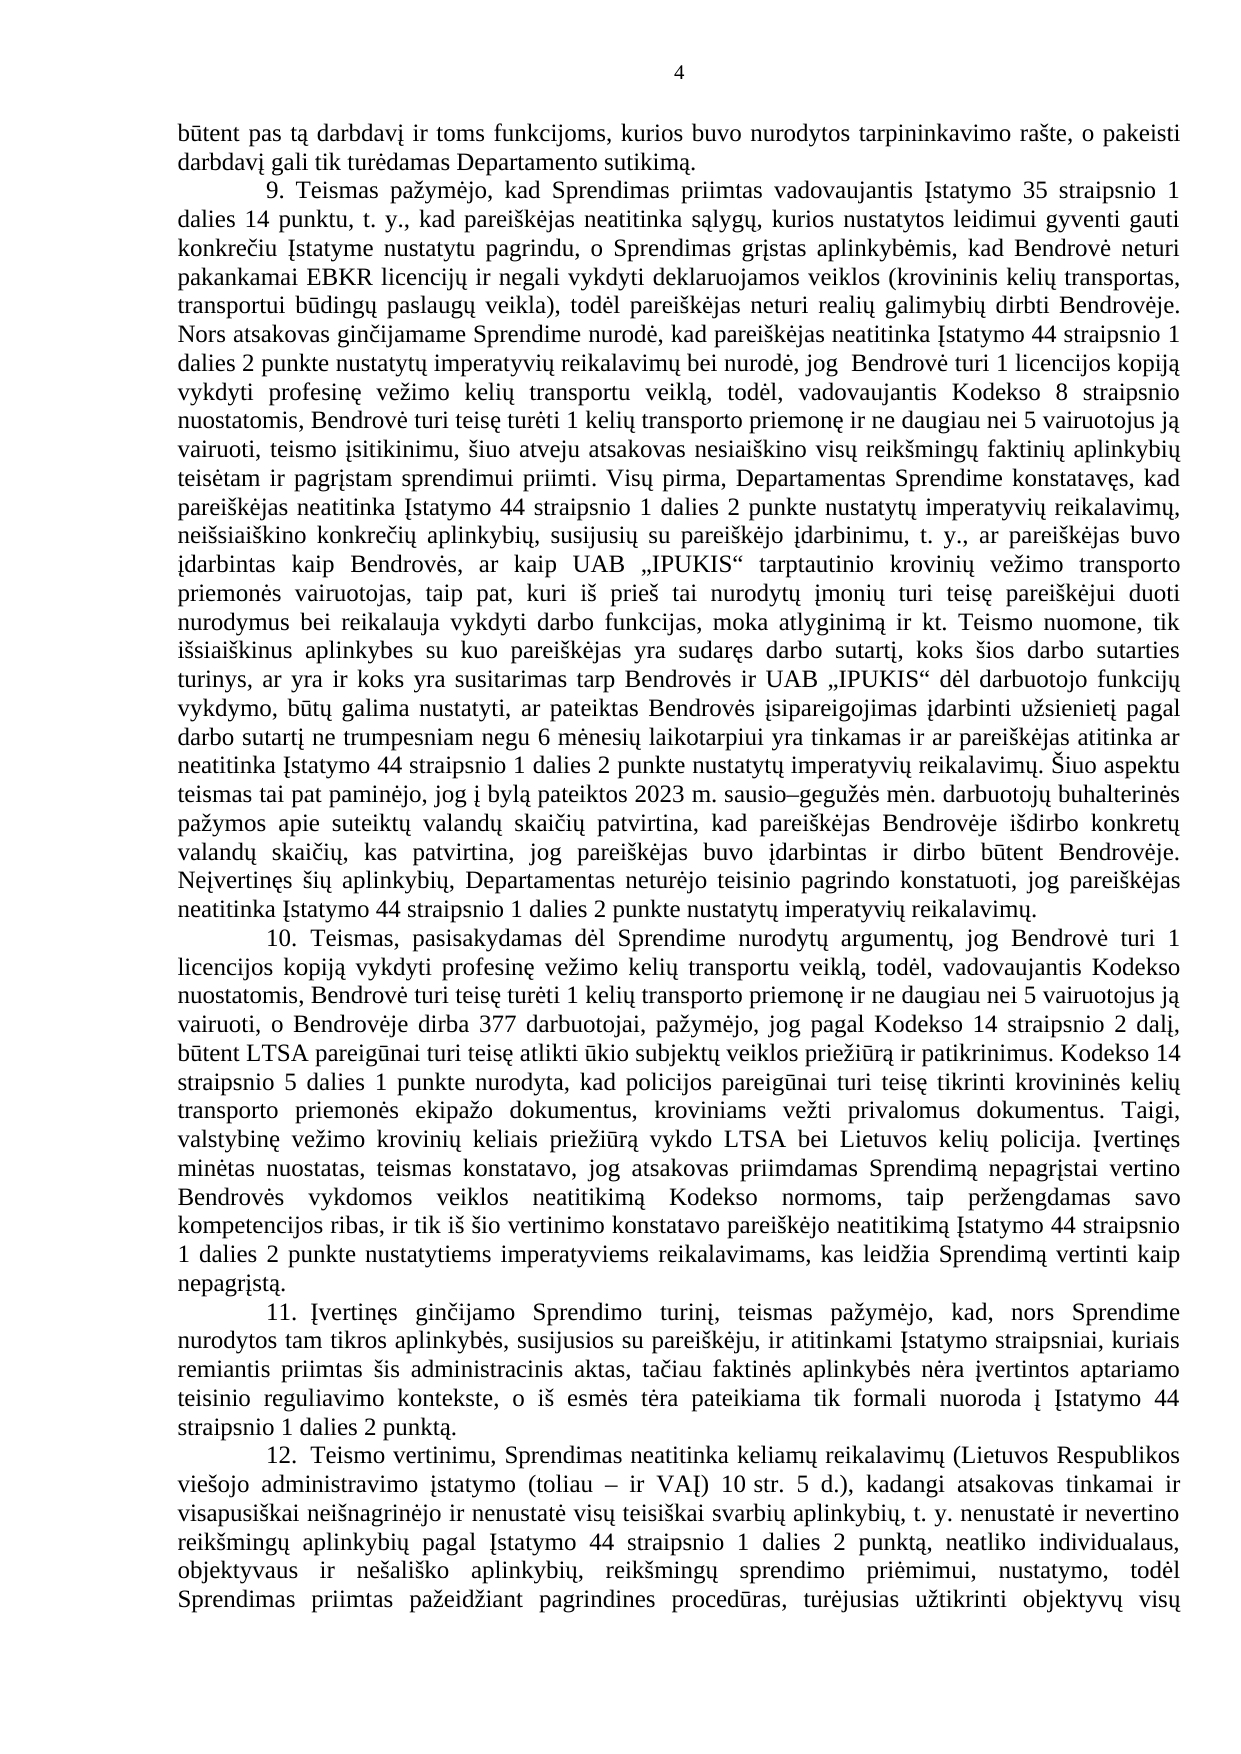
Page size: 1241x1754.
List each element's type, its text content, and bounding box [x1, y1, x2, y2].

text 11. Įvertinęs ginčijamo Sprendimo turinį, teismas pažymėjo, kad, nors Sprendime nurodytos tam tikros aplinkybės, susijusios su pareiškėju, ir atitinkami Įstatymo straipsniai, kuriais remiantis priimtas šis administracinis aktas, tačiau faktinės aplinkybės nėra įvertintos aptariamo teisinio reguliavimo kontekste, o iš esmės tėra pateikiama tik formali nuoroda į Įstatymo 44 straipsnio 1 dalies 2 punktą. [177, 1297, 1181, 1441]
text 9. Teismas pažymėjo, kad Sprendimas priimtas vadovaujantis Įstatymo 35 straipsnio 1 dalies 14 punktu, t. y., kad pareiškėjas neatitinka sąlygų, kurios nustatytos leidimui gyventi gauti konkrečiu Įstatyme nustatytu pagrindu, o Sprendimas grįstas aplinkybėmis, kad Bendrovė neturi pakankamai EBKR licencijų ir negali vykdyti deklaruojamos veiklos (krovininis kelių transportas, transportui būdingų paslaugų veikla), todėl pareiškėjas neturi realių galimybių dirbti Bendrovėje. Nors atsakovas ginčijamame Sprendime nurodė, kad pareiškėjas neatitinka Įstatymo 44 straipsnio 1 dalies 2 punkte nustatytų imperatyvių reikalavimų bei nurodė, jog Bendrovė turi 1 licencijos kopiją vykdyti profesinę vežimo kelių transportu veiklą, todėl, vadovaujantis Kodekso 8 straipsnio nuostatomis, Bendrovė turi teisę turėti 1 kelių transporto priemonę ir ne daugiau nei 5 vairuotojus ją vairuoti, teismo įsitikinimu, šiuo atveju atsakovas nesiaiškino visų reikšmingų faktinių aplinkybių teisėtam ir pagrįstam sprendimui priimti. Visų pirma, Departamentas Sprendime konstatavęs, kad pareiškėjas neatitinka Įstatymo 44 straipsnio 1 dalies 2 punkte nustatytų imperatyvių reikalavimų, neišsiaiškino konkrečių aplinkybių, susijusių su pareiškėjo įdarbinimu, t. y., ar pareiškėjas buvo įdarbintas kaip Bendrovės, ar kaip UAB „IPUKIS“ tarptautinio krovinių vežimo transporto priemonės vairuotojas, taip pat, kuri iš prieš tai nurodytų įmonių turi teisę pareiškėjui duoti nurodymus bei reikalauja vykdyti darbo funkcijas, moka atlyginimą ir kt. Teismo nuomone, tik išsiaiškinus aplinkybes su kuo pareiškėjas yra sudaręs darbo sutartį, koks šios darbo sutarties turinys, ar yra ir koks yra susitarimas tarp Bendrovės ir UAB „IPUKIS“ dėl darbuotojo funkcijų vykdymo, būtų galima nustatyti, ar pateiktas Bendrovės įsipareigojimas įdarbinti užsienietį pagal darbo sutartį ne trumpesniam negu 6 mėnesių laikotarpiui yra tinkamas ir ar pareiškėjas atitinka ar neatitinka Įstatymo 44 straipsnio 1 dalies 2 punkte nustatytų imperatyvių reikalavimų. Šiuo aspektu teismas tai pat paminėjo, jog į bylą pateiktos 2023 m. sausio–gegužės mėn. darbuotojų buhalterinės pažymos apie suteiktų valandų skaičių patvirtina, kad pareiškėjas Bendrovėje išdirbo konkretų valandų skaičių, kas patvirtina, jog pareiškėjas buvo įdarbintas ir dirbo būtent Bendrovėje. Neįvertinęs šių aplinkybių, Departamentas neturėjo teisinio pagrindo konstatuoti, jog pareiškėjas neatitinka Įstatymo 44 straipsnio 1 dalies 2 punkte nustatytų imperatyvių reikalavimų. [177, 176, 1181, 923]
text 10. Teismas, pasisakydamas dėl Sprendime nurodytų argumentų, jog Bendrovė turi 1 licencijos kopiją vykdyti profesinę vežimo kelių transportu veiklą, todėl, vadovaujantis Kodekso nuostatomis, Bendrovė turi teisę turėti 1 kelių transporto priemonę ir ne daugiau nei 5 vairuotojus ją vairuoti, o Bendrovėje dirba 377 darbuotojai, pažymėjo, jog pagal Kodekso 14 straipsnio 2 dalį, būtent LTSA pareigūnai turi teisę atlikti ūkio subjektų veiklos priežiūrą ir patikrinimus. Kodekso 14 straipsnio 5 dalies 1 punkte nurodyta, kad policijos pareigūnai turi teisę tikrinti krovininės kelių transporto priemonės ekipažo dokumentus, kroviniams vežti privalomus dokumentus. Taigi, valstybinę vežimo krovinių keliais priežiūrą vykdo LTSA bei Lietuvos kelių policija. Įvertinęs minėtas nuostatas, teismas konstatavo, jog atsakovas priimdamas Sprendimą nepagrįstai vertino Bendrovės vykdomos veiklos neatitikimą Kodekso normoms, taip peržengdamas savo kompetencijos ribas, ir tik iš šio vertinimo konstatavo pareiškėjo neatitikimą Įstatymo 44 straipsnio 1 dalies 2 punkte nustatytiems imperatyviems reikalavimams, kas leidžia Sprendimą vertinti kaip nepagrįstą. [177, 923, 1181, 1297]
text 12. Teismo vertinimu, Sprendimas neatitinka keliamų reikalavimų (Lietuvos Respublikos viešojo administravimo įstatymo (toliau – ir VAĮ) 10 str. 5 d.), kadangi atsakovas tinkamai ir visapusiškai neišnagrinėjo ir nenustatė visų teisiškai svarbių aplinkybių, t. y. nenustatė ir nevertino reikšmingų aplinkybių pagal Įstatymo 44 straipsnio 1 dalies 2 punktą, neatliko individualaus, objektyvaus ir nešališko aplinkybių, reikšmingų sprendimo priėmimui, nustatymo, todėl Sprendimas priimtas pažeidžiant pagrindines procedūras, turėjusias užtikrinti objektyvų visų [177, 1441, 1181, 1613]
text būtent pas tą darbdavį ir toms funkcijoms, kurios buvo nurodytos tarpininkavimo rašte, o pakeisti darbdavį gali tik turėdamas Departamento sutikimą. [177, 118, 1181, 176]
